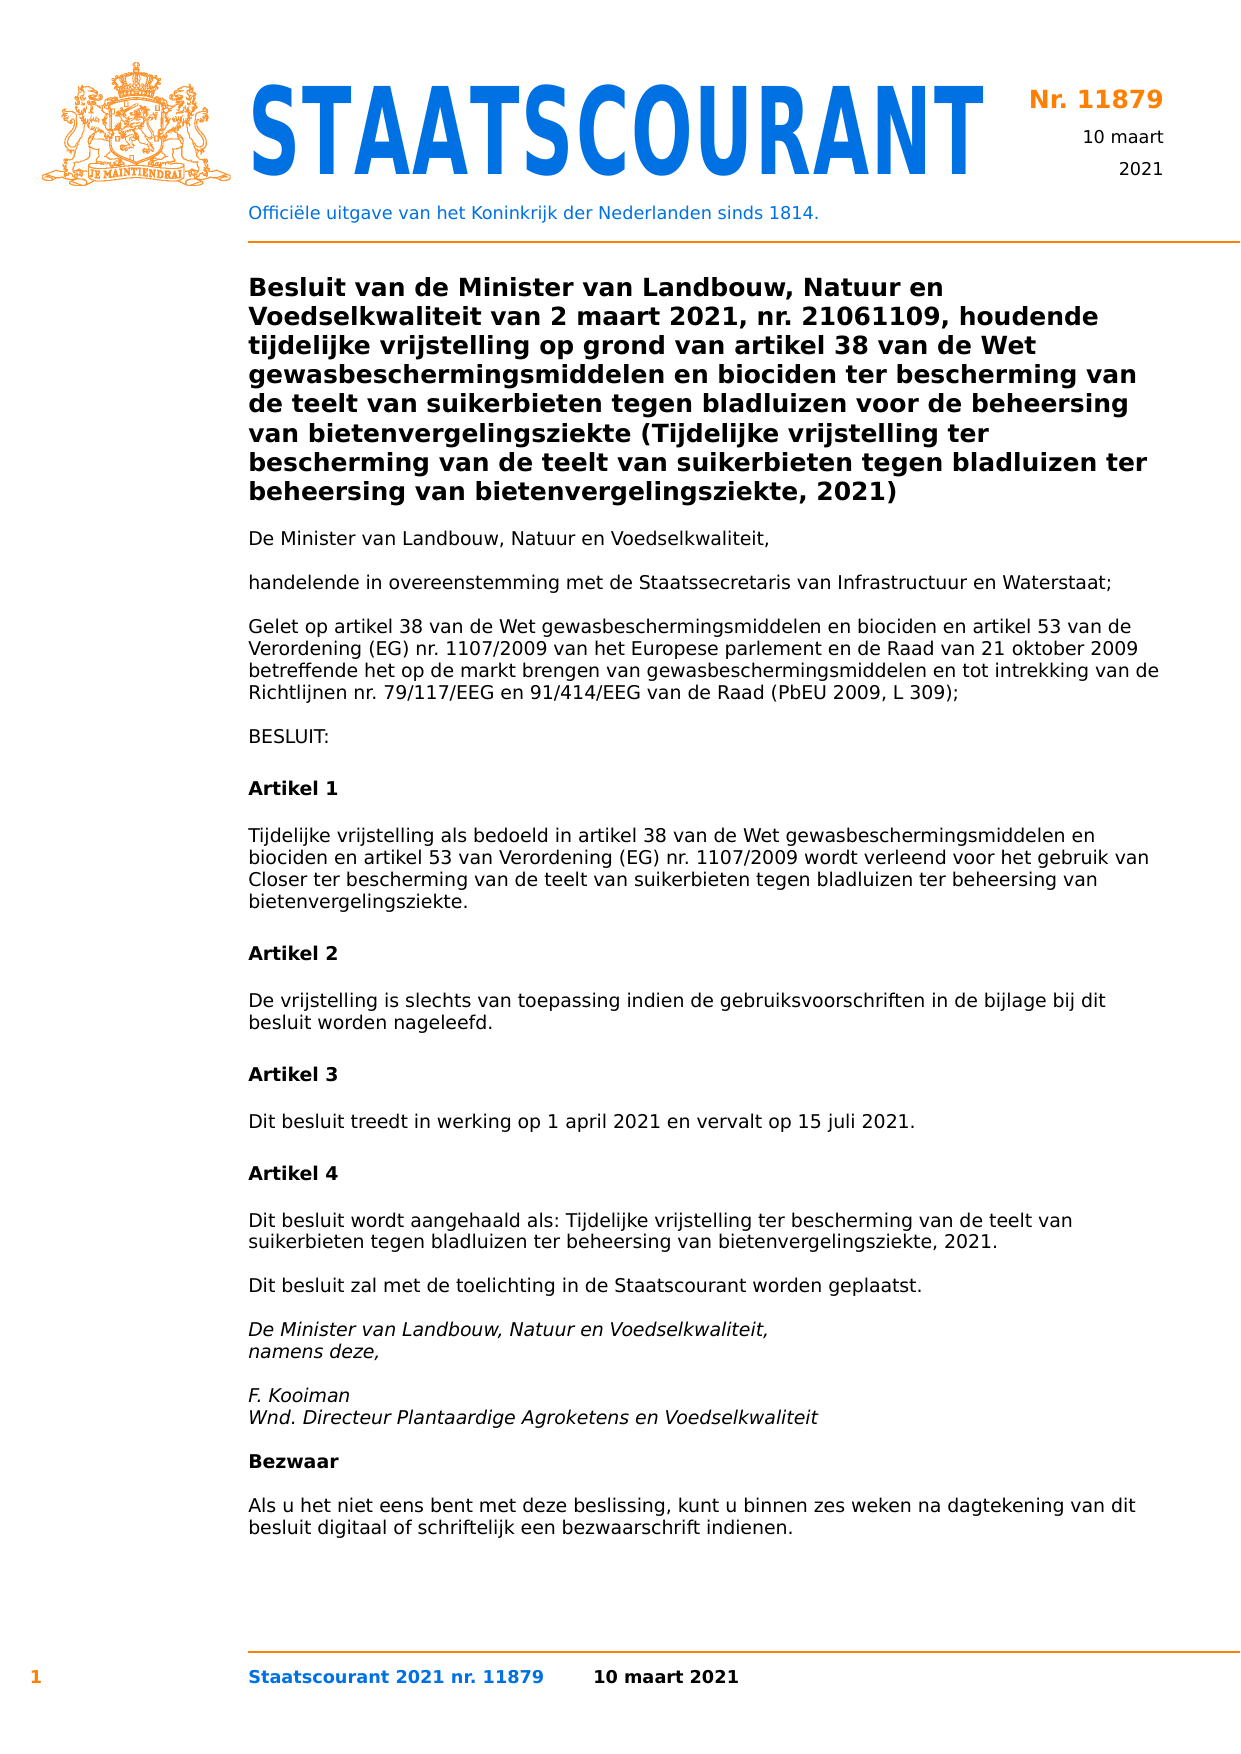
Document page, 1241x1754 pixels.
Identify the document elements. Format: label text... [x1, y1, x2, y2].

subtitle Artikel 2 [248, 943, 1163, 964]
text BESLUIT: [248, 726, 1163, 748]
table_cell 2021 [998, 153, 1240, 203]
table_header STAATSCOURANT [248, 62, 998, 203]
table_cell Officiële uitgave van het Koninkrijk der Nederlanden sinds 1814. [248, 203, 1240, 241]
table_cell 10 maart [998, 121, 1240, 153]
text Dit besluit wordt aangehaald als: Tijdelijke vrijstelling ter bescherming van de teelt van suikerbieten tegen bladluizen ter beheersing van bietenvergelingsziekte, 2021. [248, 1209, 1163, 1253]
text Als u het niet eens bent met deze beslissing, kunt u binnen zes weken na dagtekening van dit besluit digitaal of schriftelijk een bezwaarschrift indienen. [248, 1495, 1163, 1539]
text De vrijstelling is slechts van toepassing indien de gebruiksvoorschriften in de bijlage bij dit besluit worden nageleefd. [248, 989, 1163, 1033]
text De Minister van Landbouw, Natuur en Voedselkwaliteit, namens deze, F. Kooiman Wnd. Directeur Plantaardige Agroketens en Voedselkwaliteit [248, 1319, 1163, 1429]
text De Minister van Landbouw, Natuur en Voedselkwaliteit, [248, 528, 1163, 550]
picture [41, 62, 231, 186]
text Bezwaar [248, 1451, 1163, 1473]
subtitle Besluit van de Minister van Landbouw, Natuur en Voedselkwaliteit van 2 maart 2021, nr. 21061109, houdende tijdelijke vrijstelling op grond van artikel 38 van de Wet gewasbeschermingsmiddelen en biociden ter bescherming van de teelt van suikerbieten tegen bladluizen voor de beheersing van bietenvergelingsziekte (Tijdelijke vrijstelling ter bescherming van de teelt van suikerbieten tegen bladluizen ter beheersing van bietenvergelingsziekte, 2021) [248, 273, 1163, 506]
text handelende in overeenstemming met de Staatssecretaris van Infrastructuur en Waterstaat; [248, 572, 1163, 594]
text Tijdelijke vrijstelling als bedoeld in artikel 38 van de Wet gewasbeschermingsmiddelen en biociden en artikel 53 van Verordening (EG) nr. 1107/2009 wordt verleend voor het gebruik van Closer ter bescherming van de teelt van suikerbieten tegen bladluizen ter beheersing van bietenvergelingsziekte. [248, 825, 1163, 913]
table_header [25, 62, 248, 241]
subtitle Artikel 4 [248, 1162, 1163, 1184]
text Dit besluit zal met de toelichting in de Staatscourant worden geplaatst. [248, 1275, 1163, 1297]
subtitle Artikel 3 [248, 1063, 1163, 1086]
table_header Nr. 11879 [998, 62, 1240, 121]
text Gelet op artikel 38 van de Wet gewasbeschermingsmiddelen en biociden en artikel 53 van de Verordening (EG) nr. 1107/2009 van het Europese parlement en de Raad van 21 oktober 2009 betreffende het op de markt brengen van gewasbeschermingsmiddelen en tot intrekking van de Richtlijnen nr. 79/117/EEG en 91/414/EEG van de Raad (PbEU 2009, L 309); [248, 616, 1163, 704]
subtitle Artikel 1 [248, 778, 1163, 800]
text Dit besluit treedt in werking op 1 april 2021 en vervalt op 15 juli 2021. [248, 1111, 1163, 1132]
